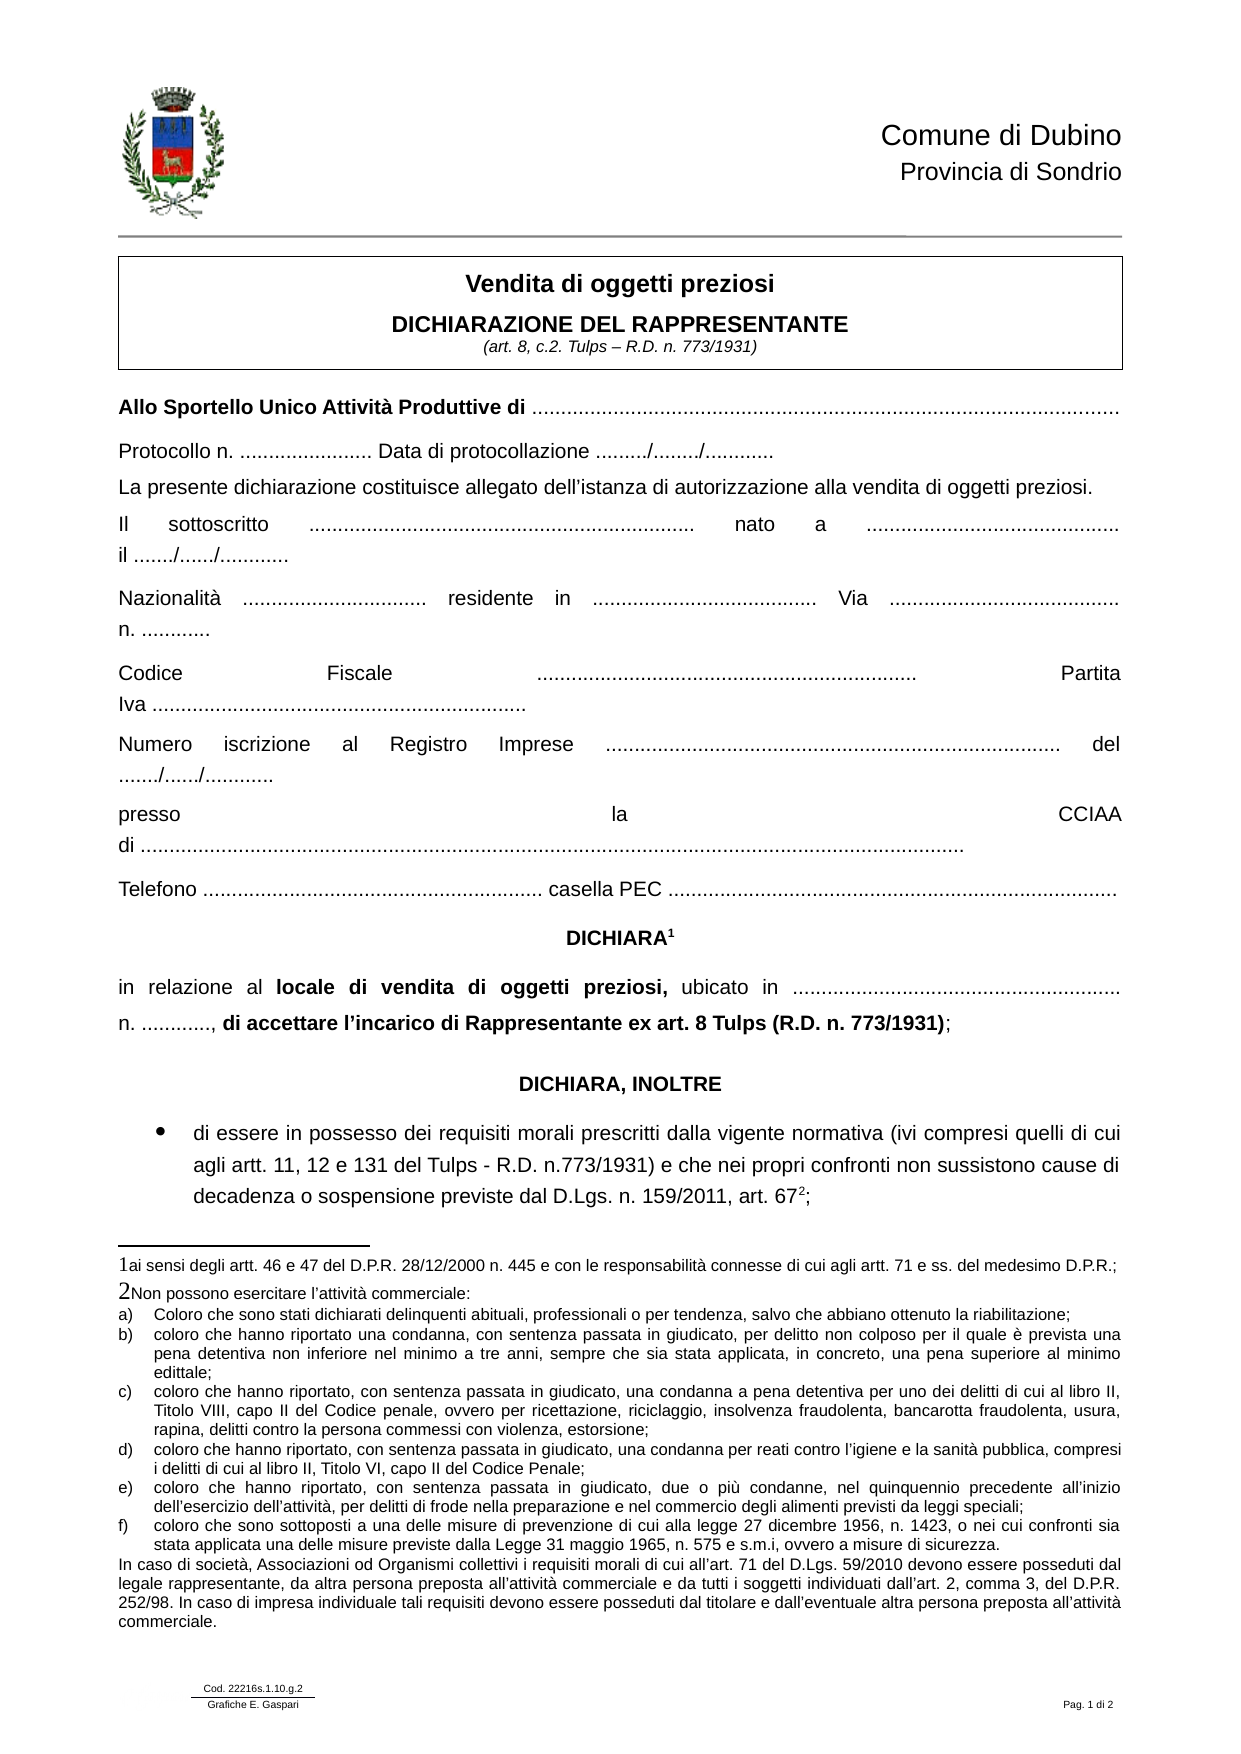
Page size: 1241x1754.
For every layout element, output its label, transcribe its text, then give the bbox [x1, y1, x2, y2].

list Non possono esercitare l’attività commerciale: [118, 1276, 1122, 1305]
text La presente dichiarazione costituisce allegato dell’istanza di autorizzazione alla vendita di oggetti preziosi. [118, 475, 1122, 499]
list coloro che sono sottoposti a una delle misure di prevenzione di cui alla legge 27 dicembre 1956, n. 1423, o nei cui confronti sia stata applicata una delle misure previste dalla Legge 31 maggio 1965, n. 575 e s.m.i, ovvero a misure di sicurezza. [118, 1516, 1122, 1554]
text Numero iscrizione al Registro Imprese ............................................................................... del ......./....../............ [118, 732, 1122, 787]
text Telefono ........................................................... casella PEC .............................................................................. [118, 877, 1122, 901]
text DICHIARA [118, 926, 1122, 950]
table_header Vendita di oggetti preziosi DICHIARAZIONE DEL RAPPRESENTANTE (art. 8, c.2. Tulps – R.D. n. 773/1931) [119, 257, 1122, 369]
list coloro che hanno riportato, con sentenza passata in giudicato, una condanna a pena detentiva per uno dei delitti di cui al libro II, Titolo VIII, capo II del Codice penale, ovvero per ricettazione, riciclaggio, insolvenza fraudolenta, bancarotta fraudolenta, usura, rapina, delitti contro la persona commessi con violenza, estorsione; [118, 1382, 1122, 1439]
text Allo Sportello Unico Attività Produttive di [118, 395, 1122, 419]
text ai sensi degli artt. 46 e 47 del D.P.R. 28/12/2000 n. 445 e con le responsabilità connesse di cui agli artt. 71 e ss. del medesimo D.P.R.; [118, 1252, 1122, 1276]
picture [122, 87, 224, 219]
list coloro che hanno riportato, con sentenza passata in giudicato, una condanna per reati contro l’igiene e la sanità pubblica, compresi i delitti di cui al libro II, Titolo VI, capo II del Codice Penale; [118, 1439, 1122, 1478]
text Comune di Dubino [224, 118, 1122, 152]
list di essere in possesso dei requisiti morali prescritti dalla vigente normativa (ivi compresi quelli di cui agli artt. 11, 12 e 131 del Tulps - R.D. n.773/1931) e che nei propri confronti non sussistono cause di decadenza o sospensione previste dal D.Lgs. n. 159/2011, art. 67; [156, 1121, 1122, 1208]
text in relazione al locale di vendita di oggetti preziosi, ubicato in ......................................................... n. ............, di accettare l’incarico di Rappresentante ex art. 8 Tulps (R.D. n. 773/1931); [118, 975, 1122, 1035]
text DICHIARA, INOLTRE [118, 1072, 1122, 1096]
list In caso di società, Associazioni od Organismi collettivi i requisiti morali di cui all’art. 71 del D.Lgs. 59/2010 devono essere posseduti dal legale rappresentante, da altra persona preposta all’attività commerciale e da tutti i soggetti individuati dall’art. 2, comma 3, del D.P.R. 252/98. In caso di impresa individuale tali requisiti devono essere posseduti dal titolare e dall’eventuale altra persona preposta all’attività commerciale. [118, 1554, 1122, 1631]
list Coloro che sono stati dichiarati delinquenti abituali, professionali o per tendenza, salvo che abbiano ottenuto la riabilitazione; [118, 1305, 1122, 1324]
text Il sottoscritto ................................................................... nato a ............................................ il ......./....../............ [118, 511, 1122, 566]
text Protocollo n. ....................... Data di protocollazione ........./......../............ [118, 438, 1122, 462]
list coloro che hanno riportato, con sentenza passata in giudicato, due o più condanne, nel quinquennio precedente all’inizio dell’esercizio dell’attività, per delitti di frode nella preparazione e nel commercio degli alimenti previsti da leggi speciali; [118, 1478, 1122, 1516]
text Nazionalità ................................ residente in ....................................... Via ........................................ n. ............ [118, 586, 1122, 641]
list coloro che hanno riportato una condanna, con sentenza passata in giudicato, per delitto non colposo per il quale è prevista una pena detentiva non inferiore nel minimo a tre anni, sempre che sia stata applicata, in concreto, una pena superiore al minimo edittale; [118, 1324, 1122, 1382]
text presso la CCIAA di ............................................................................................................................................... [118, 802, 1122, 857]
text Provincia di Sondrio [224, 157, 1122, 185]
text Codice Fiscale .................................................................. Partita Iva ................................................................. [118, 661, 1122, 716]
